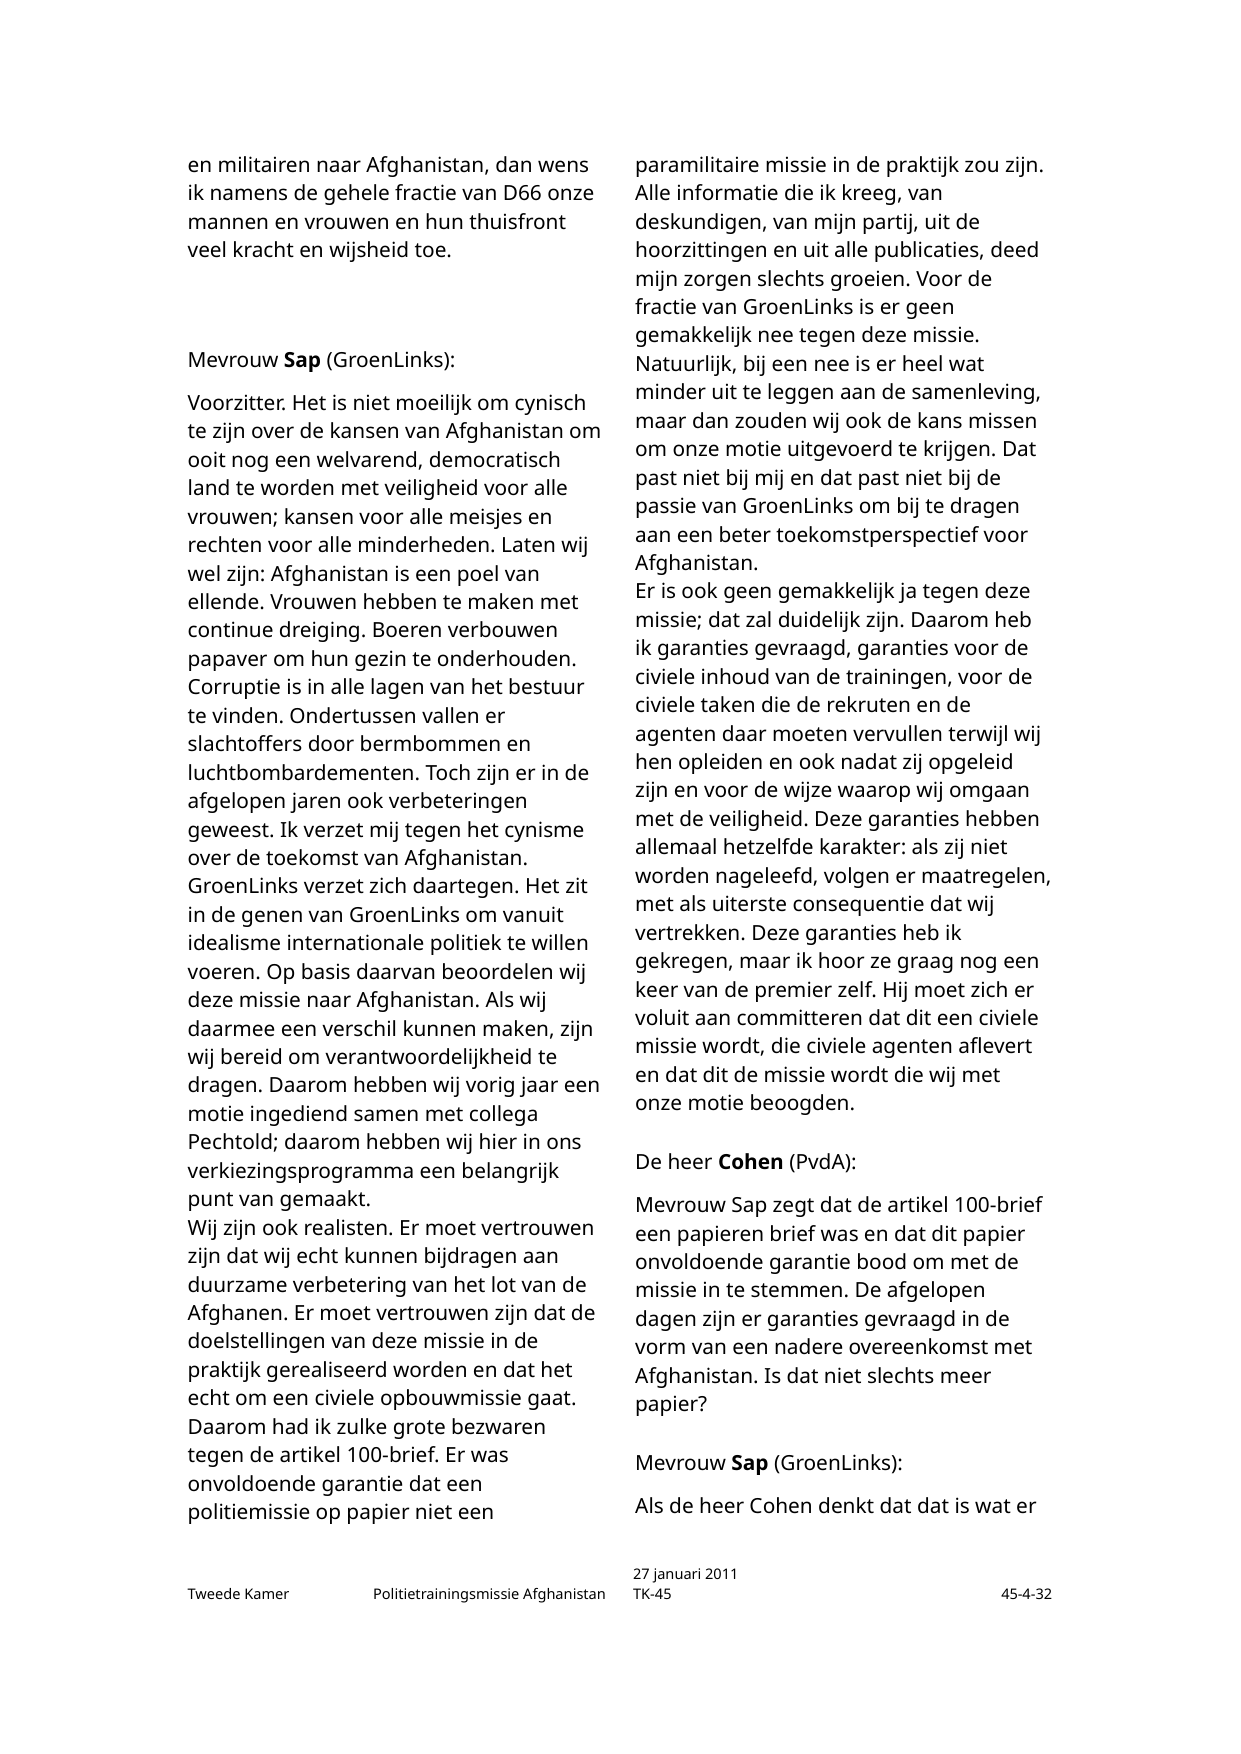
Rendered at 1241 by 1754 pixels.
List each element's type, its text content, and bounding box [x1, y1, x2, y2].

text Mevrouw Sap zegt dat de artikel 100-brief een papieren brief was en dat dit papier onvoldoende garantie bood om met de missie in te stemmen. De afgelopen dagen zijn er garanties gevraagd in de vorm van een nadere overeenkomst met Afghanistan. Is dat niet slechts meer papier? [635, 1190, 1053, 1418]
text Als de heer Cohen denkt dat dat is wat er [635, 1491, 1053, 1520]
text De heer Cohen (PvdA): [635, 1147, 1053, 1175]
text Er is ook geen gemakkelijk ja tegen deze missie; dat zal duidelijk zijn. Daarom heb ik garanties gevraagd, garanties voor de civiele inhoud van de trainingen, voor de civiele taken die de rekruten en de agenten daar moeten vervullen terwijl wij hen opleiden en ook nadat zij opgeleid zijn en voor de wijze waarop wij omgaan met de veiligheid. Deze garanties hebben allemaal hetzelfde karakter: als zij niet worden nageleefd, volgen er maatregelen, met als uiterste consequentie dat wij vertrekken. Deze garanties heb ik gekregen, maar ik hoor ze graag nog een keer van de premier zelf. Hij moet zich er voluit aan committeren dat dit een civiele missie wordt, die civiele agenten aflevert en dat dit de missie wordt die wij met onze motie beoogden. [635, 577, 1053, 1117]
text  [187, 294, 605, 322]
text Voorzitter. Het is niet moeilijk om cynisch te zijn over de kansen van Afghanistan om ooit nog een welvarend, democratisch land te worden met veiligheid voor alle vrouwen; kansen voor alle meisjes en rechten voor alle minderheden. Laten wij wel zijn: Afghanistan is een poel van ellende. Vrouwen hebben te maken met continue dreiging. Boeren verbouwen papaver om hun gezin te onderhouden. Corruptie is in alle lagen van het bestuur te vinden. Ondertussen vallen er slachtoffers door bermbommen en luchtbombardementen. Toch zijn er in de afgelopen jaren ook verbeteringen geweest. Ik verzet mij tegen het cynisme over de toekomst van Afghanistan. GroenLinks verzet zich daartegen. Het zit in de genen van GroenLinks om vanuit idealisme internationale politiek te willen voeren. Op basis daarvan beoordelen wij deze missie naar Afghanistan. Als wij daarmee een verschil kunnen maken, zijn wij bereid om verantwoordelijkheid te dragen. Daarom hebben wij vorig jaar een motie ingediend samen met collega Pechtold; daarom hebben wij hier in ons verkiezingsprogramma een belangrijk punt van gemaakt. [187, 388, 605, 1213]
text paramilitaire missie in de praktijk zou zijn. Alle informatie die ik kreeg, van deskundigen, van mijn partij, uit de hoorzittingen en uit alle publicaties, deed mijn zorgen slechts groeien. Voor de fractie van GroenLinks is er geen gemakkelijk nee tegen deze missie. Natuurlijk, bij een nee is er heel wat minder uit te leggen aan de samenleving, maar dan zouden wij ook de kans missen om onze motie uitgevoerd te krijgen. Dat past niet bij mij en dat past niet bij de passie van GroenLinks om bij te dragen aan een beter toekomstperspectief voor Afghanistan. [635, 150, 1053, 577]
text en militairen naar Afghanistan, dan wens ik namens de gehele fractie van D66 onze mannen en vrouwen en hun thuisfront veel kracht en wijsheid toe. [187, 150, 605, 264]
text Mevrouw Sap (GroenLinks): [187, 345, 605, 373]
text Wij zijn ook realisten. Er moet vertrouwen zijn dat wij echt kunnen bijdragen aan duurzame verbetering van het lot van de Afghanen. Er moet vertrouwen zijn dat de doelstellingen van deze missie in de praktijk gerealiseerd worden en dat het echt om een civiele opbouwmissie gaat. Daarom had ik zulke grote bezwaren tegen de artikel 100-brief. Er was onvoldoende garantie dat een politiemissie op papier niet een [187, 1213, 605, 1526]
text Mevrouw Sap (GroenLinks): [635, 1448, 1053, 1476]
